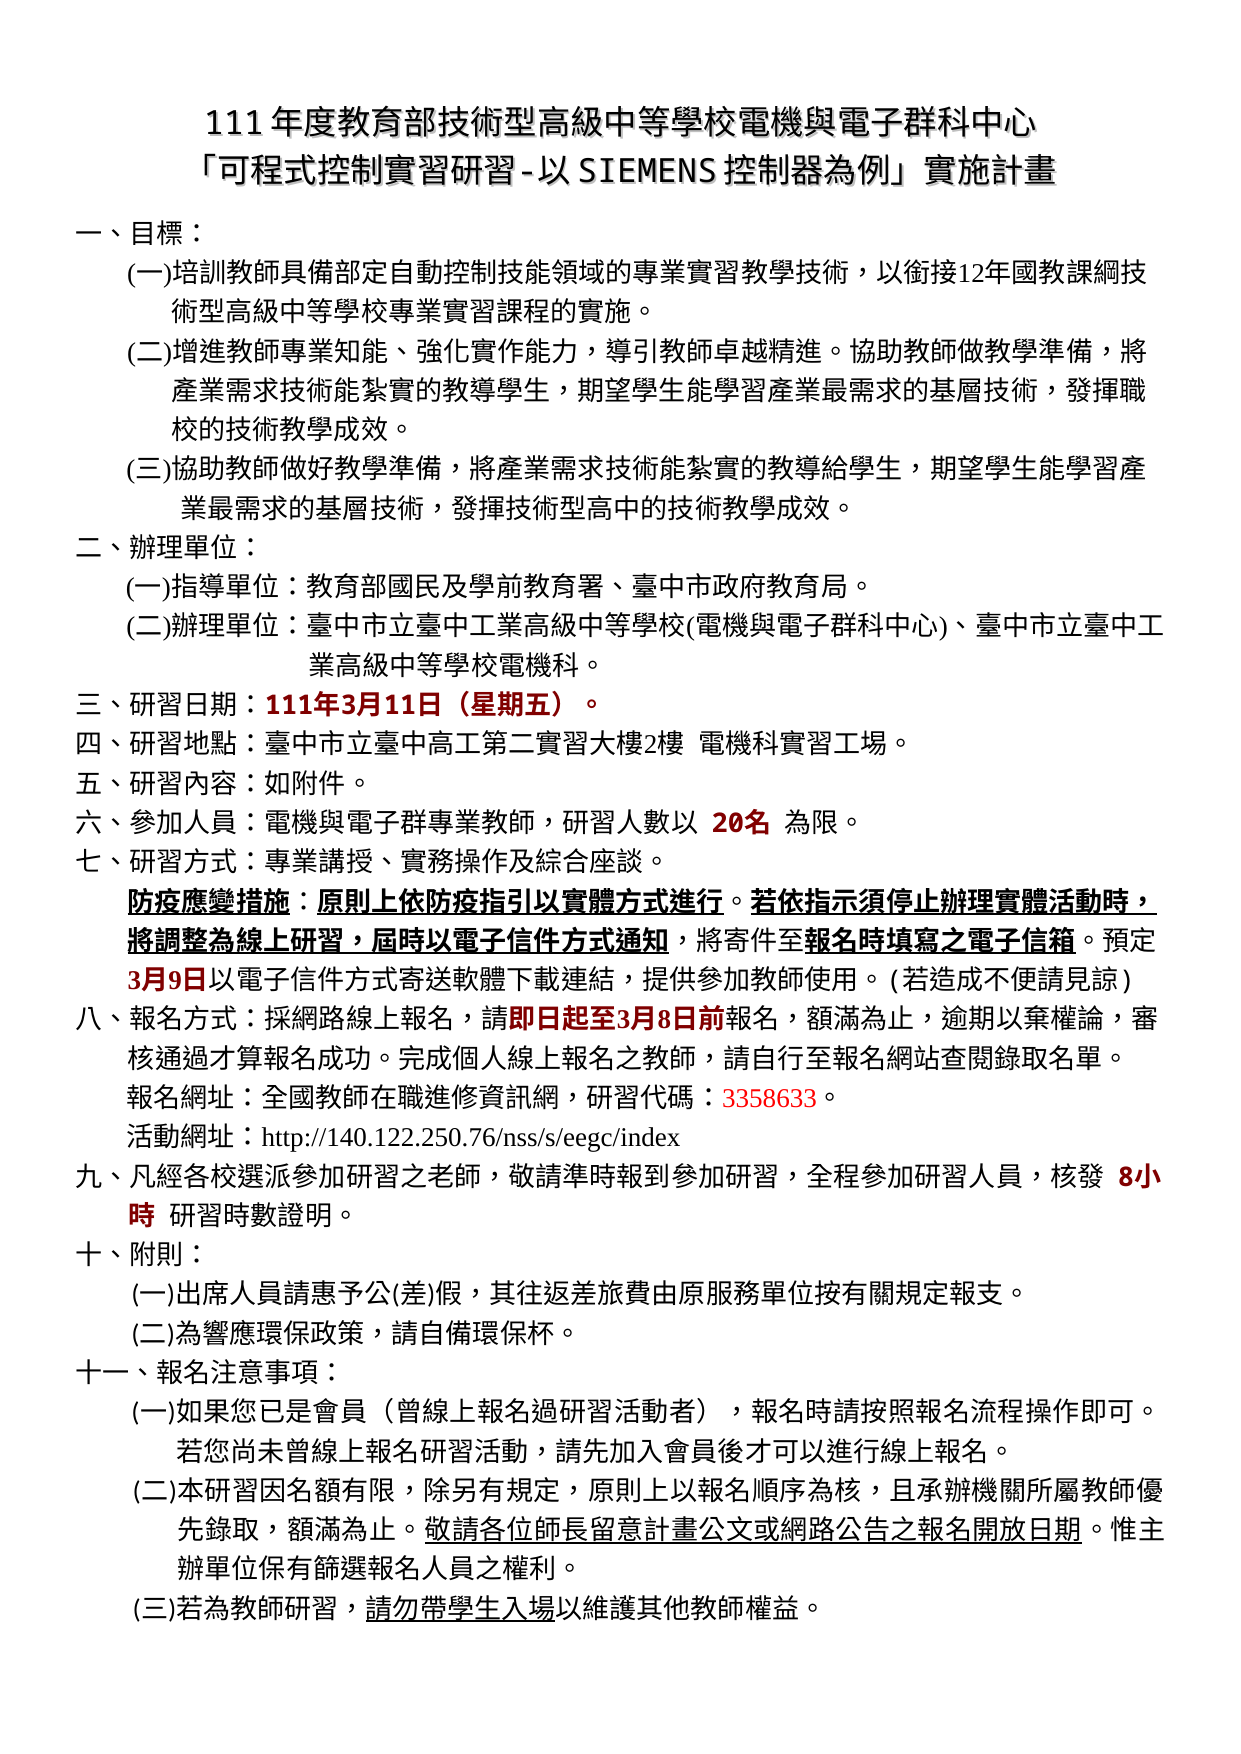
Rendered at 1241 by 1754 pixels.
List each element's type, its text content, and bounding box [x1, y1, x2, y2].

text 六、參加人員：電機與電子群專業教師，研習人數以 20名 為限。 [75, 801, 1165, 840]
text 二、辦理單位： [75, 526, 1165, 565]
text 一、目標： [75, 212, 1165, 251]
text (二)為響應環保政策，請自備環保杯。 [131, 1312, 1165, 1351]
text 九、凡經各校選派參加研習之老師，敬請準時報到參加研習，全程參加研習人員，核發 8小時 研習時數證明。 [75, 1154, 1165, 1233]
text (二)辦理單位：臺中市立臺中工業高級中等學校(電機與電子群科中心)、臺中市立臺中工業高級中等學校電機科。 [126, 604, 1165, 683]
text 十一、報名注意事項： [75, 1351, 1165, 1390]
text 四、研習地點：臺中市立臺中高工第二實習大樓2樓 電機科實習工埸。 [75, 722, 1165, 762]
text 八、報名方式：採網路線上報名，請即日起至3月8日前報名，額滿為止，逾期以棄權論，審核通過才算報名成功。完成個人線上報名之教師，請自行至報名網站查閱錄取名單。 [75, 997, 1165, 1076]
text 五、研習內容：如附件。 [75, 762, 1165, 801]
text 「可程式控制實習研習-以SIEMENS控制器為例」實施計畫 [75, 144, 1165, 193]
text (三)若為教師研習，請勿帶學生入場以維護其他教師權益。 [132, 1587, 1165, 1626]
text (二)本研習因名額有限，除另有規定，原則上以報名順序為核，且承辦機關所屬教師優先錄取，額滿為止。敬請各位師長留意計畫公文或網路公告之報名開放日期。惟主辦單位保有篩選報名人員之權利。 [132, 1469, 1165, 1587]
text (一)如果您已是會員（曾線上報名過研習活動者），報名時請按照報名流程操作即可。若您尚未曾線上報名研習活動，請先加入會員後才可以進行線上報名。 [131, 1390, 1165, 1469]
text 七、研習方式：專業講授、實務操作及綜合座談。 [75, 840, 1165, 879]
text (三)協助教師做好教學準備，將產業需求技術能紮實的教導給學生，期望學生能學習產業最需求的基層技術，發揮技術型高中的技術教學成效。 [126, 447, 1165, 526]
text 活動網址：http://140.122.250.76/nss/s/eegc/index [126, 1115, 1165, 1154]
text (一)出席人員請惠予公(差)假，其往返差旅費由原服務單位按有關規定報支。 [131, 1272, 1165, 1312]
text 防疫應變措施：原則上依防疫指引以實體方式進行。若依指示須停止辦理實體活動時，將調整為線上研習，屆時以電子信件方式通知，將寄件至報名時填寫之電子信箱。預定3月9日以電子信件方式寄送軟體下載連結，提供參加教師使用。(若造成不便請見諒) [127, 879, 1165, 997]
text 111年度教育部技術型高級中等學校電機與電子群科中心 [75, 96, 1165, 144]
text (一)指導單位：教育部國民及學前教育署、臺中市政府教育局。 [126, 565, 1165, 604]
text 十、附則： [75, 1233, 1165, 1272]
text 報名網址：全國教師在職進修資訊網，研習代碼：3358633。 [126, 1076, 1165, 1115]
text (一)培訓教師具備部定自動控制技能領域的專業實習教學技術，以銜接12年國教課綱技術型高級中等學校專業實習課程的實施。 [127, 251, 1165, 329]
text 三、研習日期：111年3月11日（星期五）。 [75, 683, 1165, 722]
text (二)增進教師專業知能、強化實作能力，導引教師卓越精進。協助教師做教學準備，將產業需求技術能紮實的教導學生，期望學生能學習產業最需求的基層技術，發揮職校的技術教學成效。 [127, 329, 1165, 447]
